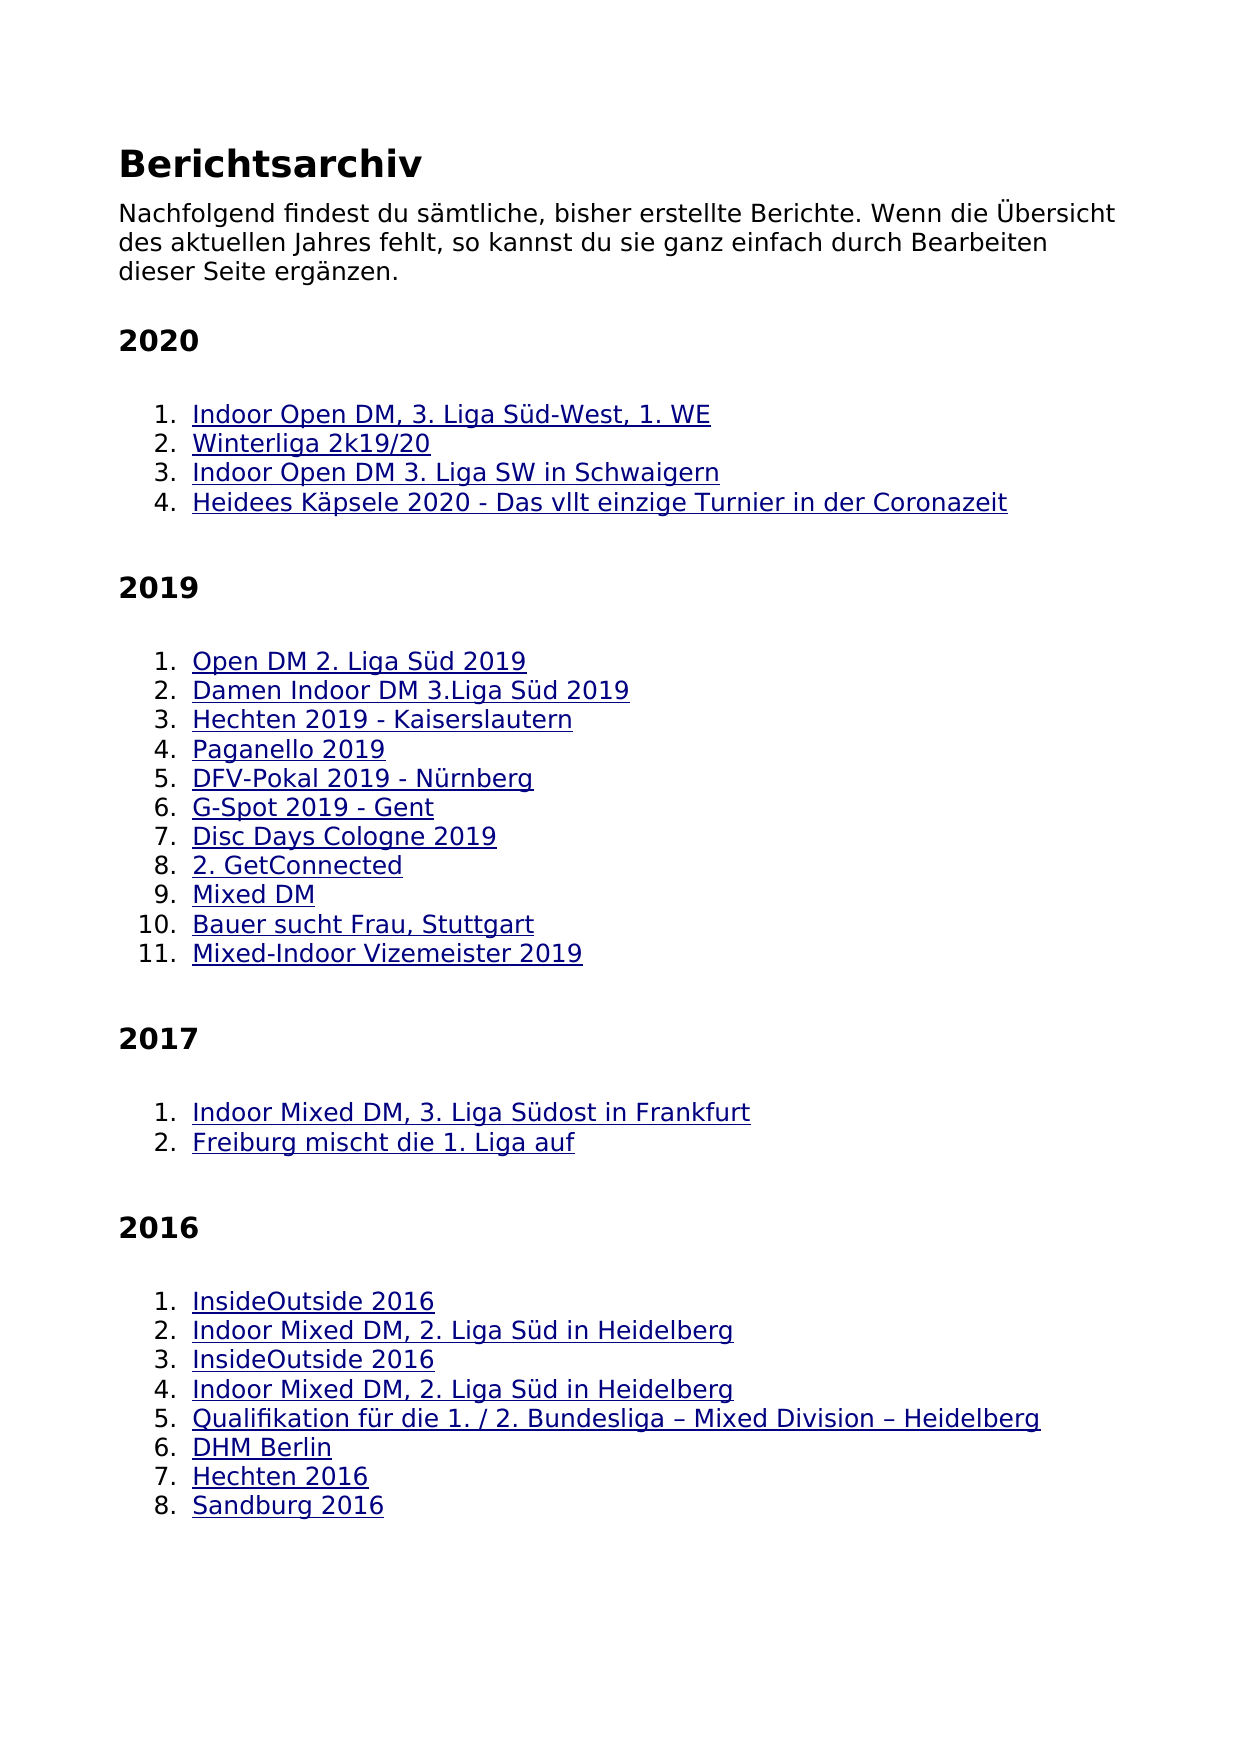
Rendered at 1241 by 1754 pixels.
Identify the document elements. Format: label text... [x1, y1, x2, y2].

list Indoor Mixed DM, 3. Liga Südost in Frankfurt [177, 1098, 1122, 1128]
list Disc Days Cologne 2019 [177, 822, 1122, 851]
subtitle 2020 [118, 324, 1122, 358]
list Damen Indoor DM 3.Liga Süd 2019 [177, 676, 1122, 706]
text Nachfolgend findest du sämtliche, bisher erstellte Berichte. Wenn die Übersicht des aktuellen Jahres fehlt, so kannst du sie ganz einfach durch Bearbeiten dieser Seite ergänzen. [118, 199, 1122, 287]
list InsideOutside 2016 [177, 1287, 1122, 1316]
list Indoor Mixed DM, 2. Liga Süd in Heidelberg [177, 1316, 1122, 1346]
list Open DM 2. Liga Süd 2019 [177, 647, 1122, 676]
list Heidees Käpsele 2020 - Das vllt einzige Turnier in der Coronazeit [177, 488, 1122, 517]
list G-Spot 2019 - Gent [177, 793, 1122, 822]
list Mixed DM [177, 881, 1122, 910]
list Indoor Mixed DM, 2. Liga Süd in Heidelberg [177, 1375, 1122, 1404]
list Mixed-Indoor Vizemeister 2019 [177, 939, 1122, 968]
subtitle Berichtsarchiv [118, 143, 1122, 187]
list Qualifikation für die 1. / 2. Bundesliga – Mixed Division – Heidelberg [177, 1404, 1122, 1433]
list Freiburg mischt die 1. Liga auf [177, 1128, 1122, 1157]
list Indoor Open DM, 3. Liga Süd-West, 1. WE [177, 400, 1122, 429]
list Hechten 2019 - Kaiserslautern [177, 706, 1122, 735]
list DFV-Pokal 2019 - Nürnberg [177, 764, 1122, 793]
list Sandburg 2016 [177, 1491, 1122, 1521]
list Indoor Open DM 3. Liga SW in Schwaigern [177, 458, 1122, 488]
list Hechten 2016 [177, 1462, 1122, 1491]
list InsideOutside 2016 [177, 1346, 1122, 1375]
subtitle 2016 [118, 1211, 1122, 1245]
list Winterliga 2k19/20 [177, 429, 1122, 458]
list Bauer sucht Frau, Stuttgart [177, 910, 1122, 939]
subtitle 2017 [118, 1023, 1122, 1057]
subtitle 2019 [118, 571, 1122, 605]
list Paganello 2019 [177, 735, 1122, 764]
list DHM Berlin [177, 1433, 1122, 1462]
list 2. GetConnected [177, 851, 1122, 881]
